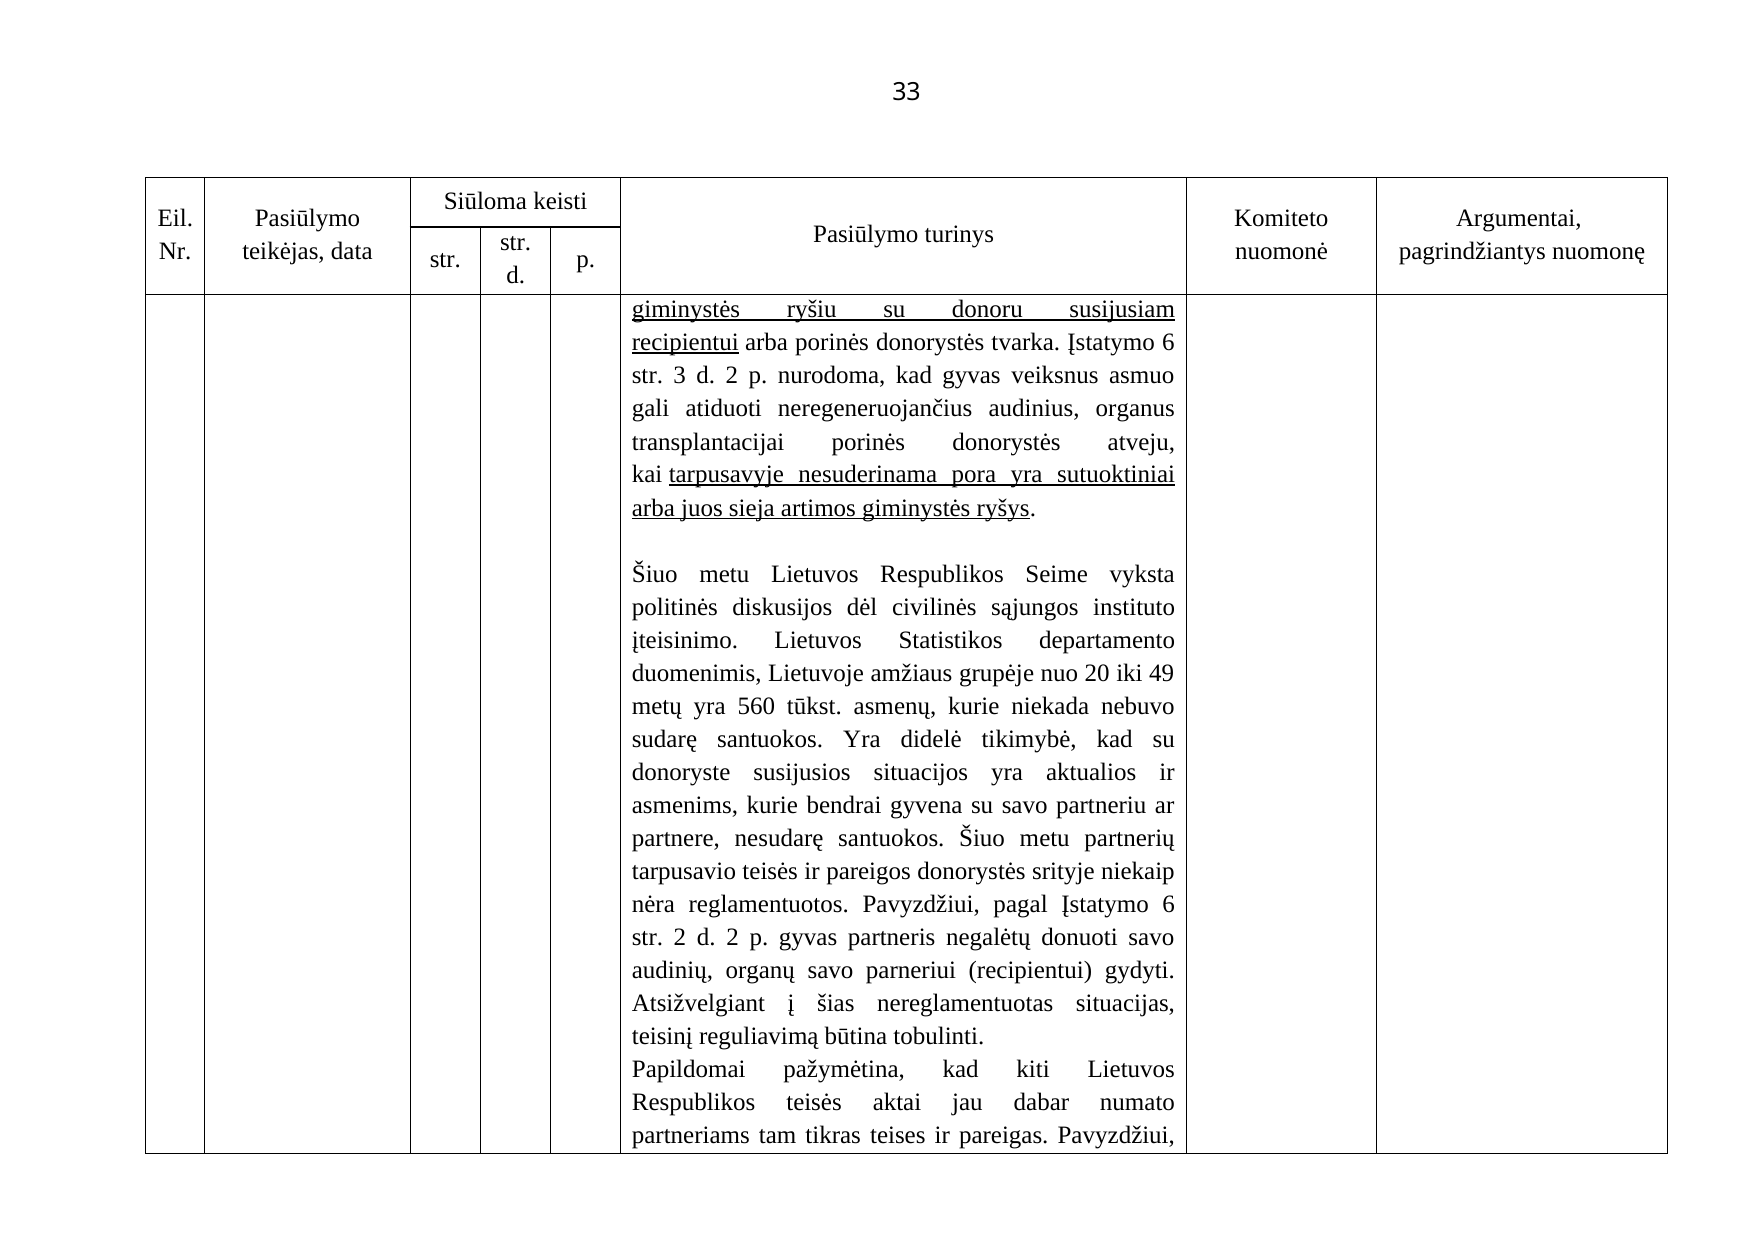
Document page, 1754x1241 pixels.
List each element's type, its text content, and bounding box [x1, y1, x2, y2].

table_header Eil. Nr. [146, 178, 204, 293]
table_cell giminystės ryšiu su donoru susijusiam recipientui arba porinės donorystės tvarka. Įstatymo 6 str. 3 d. 2 p. nurodoma, kad gyvas veiksnus asmuo gali atiduoti neregeneruojančius audinius, organus transplantacijai porinės donorystės atveju, kai tarpusavyje nesuderinama pora yra sutuoktiniai arba juos sieja artimos giminystės ryšys. Šiuo metu Lietuvos Respublikos Seime vyksta politinės diskusijos dėl civilinės sąjungos instituto įteisinimo. Lietuvos Statistikos departamento duomenimis, Lietuvoje amžiaus grupėje nuo 20 iki 49 metų yra 560 tūkst. asmenų, kurie niekada nebuvo sudarę santuokos. Yra didelė tikimybė, kad su donoryste susijusios situacijos yra aktualios ir asmenims, kurie bendrai gyvena su savo partneriu ar partnere, nesudarę santuokos. Šiuo metu partnerių tarpusavio teisės ir pareigos donorystės srityje niekaip nėra reglamentuotos. Pavyzdžiui, pagal Įstatymo 6 str. 2 d. 2 p. gyvas partneris negalėtų donuoti savo audinių, organų savo parneriui (recipientui) gydyti. Atsižvelgiant į šias nereglamentuotas situacijas, teisinį reguliavimą būtina tobulinti. Papildomai pažymėtina, kad kiti Lietuvos Respublikos teisės aktai jau dabar numato partneriams tam tikras teises ir pareigas. Pavyzdžiui, [621, 295, 1186, 1153]
table_header Argumentai, pagrindžiantys nuomonę [1377, 178, 1667, 293]
table_cell str. [411, 228, 480, 293]
table_cell str. d. [481, 228, 550, 293]
table_cell p. [551, 228, 620, 293]
table_header Komiteto nuomonė [1187, 178, 1376, 293]
table_cell [411, 295, 480, 1153]
table_header Siūloma keisti [411, 178, 620, 226]
table_cell [481, 295, 550, 1153]
table_header Pasiūlymo teikėjas, data [205, 178, 410, 293]
table_cell [1187, 295, 1376, 1153]
table_header Pasiūlymo turinys [621, 178, 1186, 293]
table_cell [1377, 295, 1667, 1153]
table_cell [146, 295, 204, 1153]
table_cell [551, 295, 620, 1153]
table_cell [205, 295, 410, 1153]
